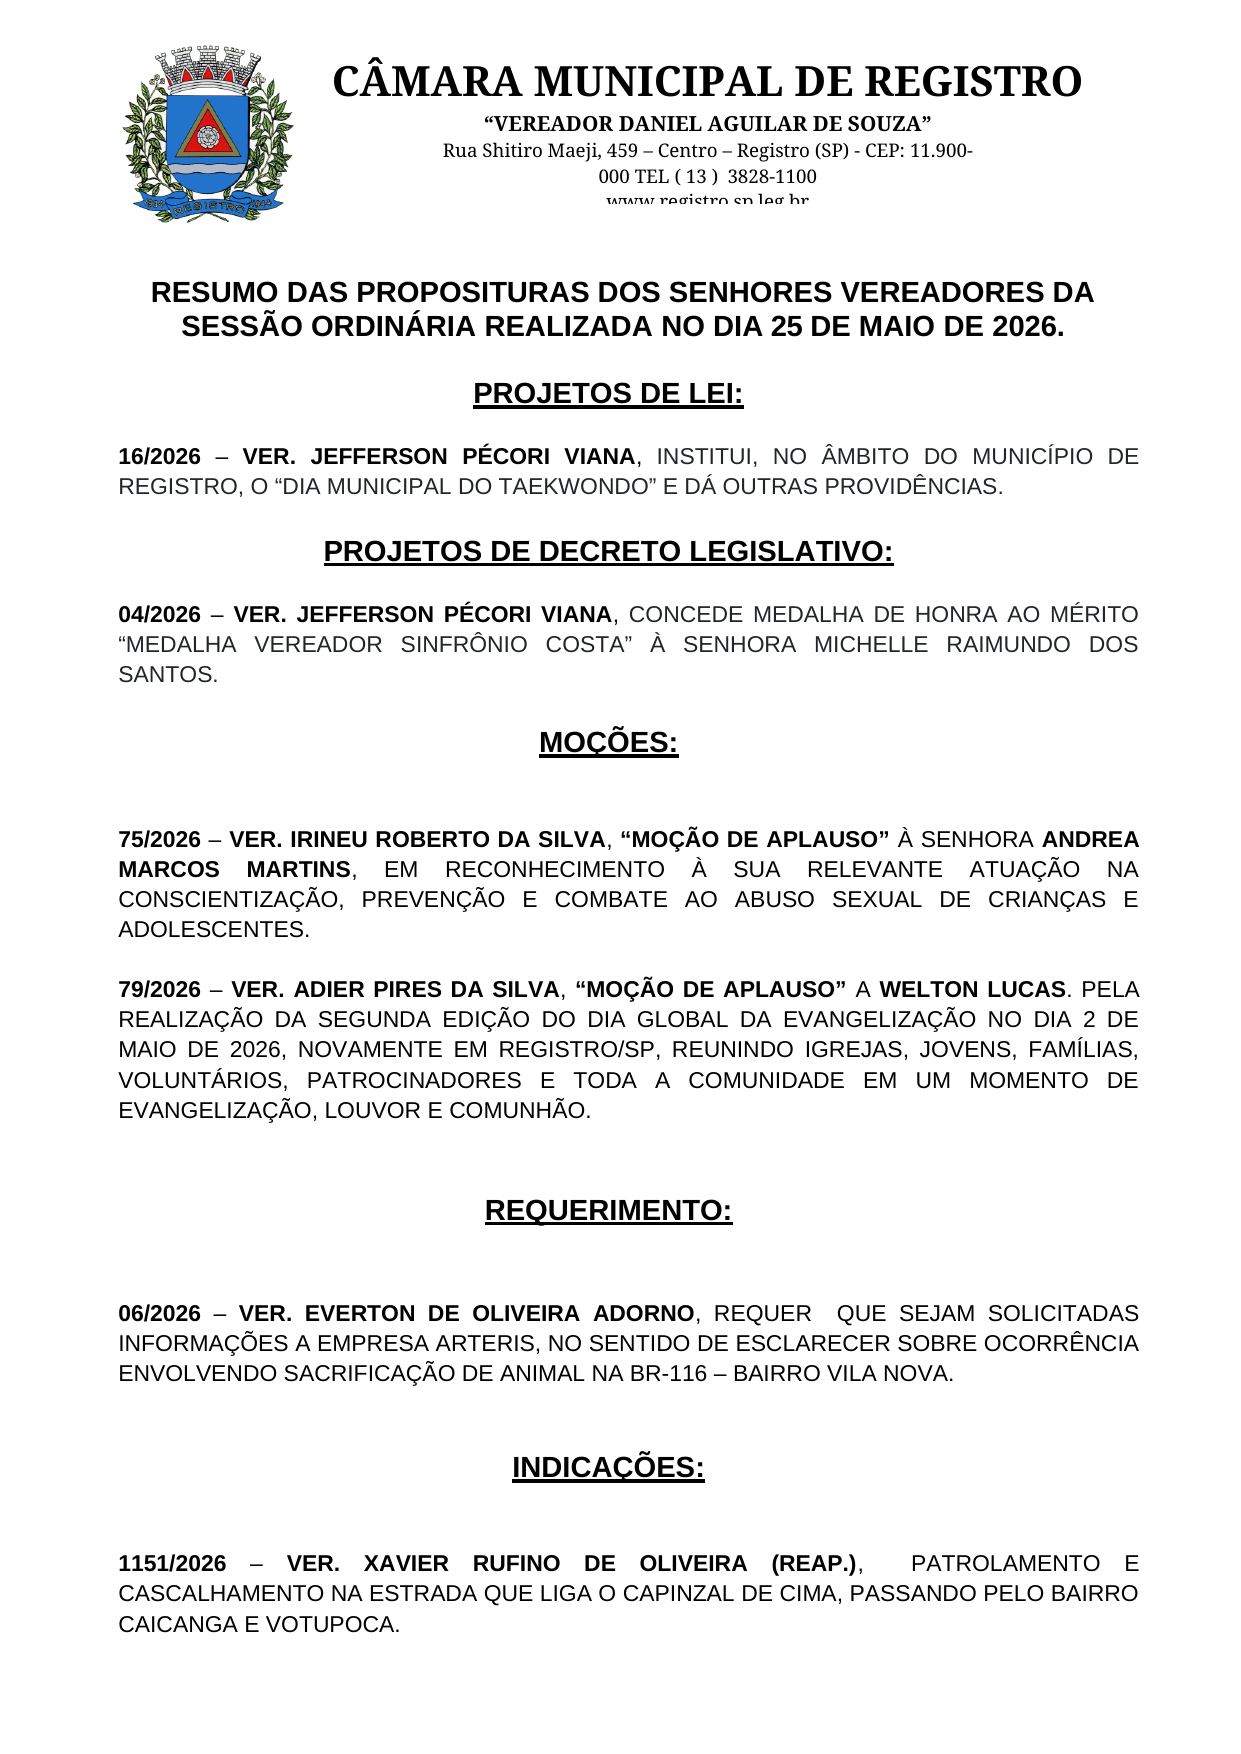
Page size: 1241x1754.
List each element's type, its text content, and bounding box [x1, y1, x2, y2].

text 06/2026 – VER. EVERTON DE OLIVEIRA ADORNO, REQUER QUE SEJAM SOLICITADAS INFORMAÇÕES A EMPRESA ARTERIS, NO SENTIDO DE ESCLARECER SOBRE OCORRÊNCIA ENVOLVENDO SACRIFICAÇÃO DE ANIMAL NA BR-116 – BAIRRO VILA NOVA. [118, 1299, 1140, 1386]
subtitle PROJETOS DE LEI: [118, 376, 1099, 409]
text 79/2026 – VER. ADIER PIRES DA SILVA, “MOÇÃO DE APLAUSO” A WELTON LUCAS. PELA REALIZAÇÃO DA SEGUNDA EDIÇÃO DO DIA GLOBAL DA EVANGELIZAÇÃO NO DIA 2 DE MAIO DE 2026, NOVAMENTE EM REGISTRO/SP, REUNINDO IGREJAS, JOVENS, FAMÍLIAS, VOLUNTÁRIOS, PATROCINADORES E TODA A COMUNIDADE EM UM MOMENTO DE EVANGELIZAÇÃO, LOUVOR E COMUNHÃO. [118, 976, 1140, 1123]
subtitle INDICAÇÕES: [118, 1450, 1099, 1484]
subtitle MOÇÕES: [118, 725, 1099, 758]
subtitle REQUERIMENTO: [118, 1193, 1099, 1227]
text 75/2026 – VER. IRINEU ROBERTO DA SILVA, “MOÇÃO DE APLAUSO” À SENHORA ANDREA MARCOS MARTINS, EM RECONHECIMENTO À SUA RELEVANTE ATUAÇÃO NA CONSCIENTIZAÇÃO, PREVENÇÃO E COMBATE AO ABUSO SEXUAL DE CRIANÇAS E ADOLESCENTES. [118, 826, 1140, 943]
text 1151/2026 – VER. XAVIER RUFINO DE OLIVEIRA (REAP.), PATROLAMENTO E CASCALHAMENTO NA ESTRADA QUE LIGA O CAPINZAL DE CIMA, PASSANDO PELO BAIRRO CAICANGA E VOTUPOCA. [118, 1550, 1140, 1637]
subtitle PROJETOS DE DECRETO LEGISLATIVO: [118, 534, 1099, 567]
text 04/2026 – VER. JEFFERSON PÉCORI VIANA, CONCEDE MEDALHA DE HONRA AO MÉRITO “MEDALHA VEREADOR SINFRÔNIO COSTA” À SENHORA MICHELLE RAIMUNDO DOS SANTOS. [118, 601, 1140, 688]
subtitle RESUMO DAS PROPOSITURAS DOS SENHORES VEREADORES DA SESSÃO ORDINÁRIA REALIZADA NO DIA 25 DE MAIO DE 2026. [103, 275, 1143, 342]
text 16/2026 – VER. JEFFERSON PÉCORI VIANA, INSTITUI, NO ÂMBITO DO MUNICÍPIO DE REGISTRO, O “DIA MUNICIPAL DO TAEKWONDO” E DÁ OUTRAS PROVIDÊNCIAS. [118, 443, 1140, 500]
picture [118, 39, 298, 228]
